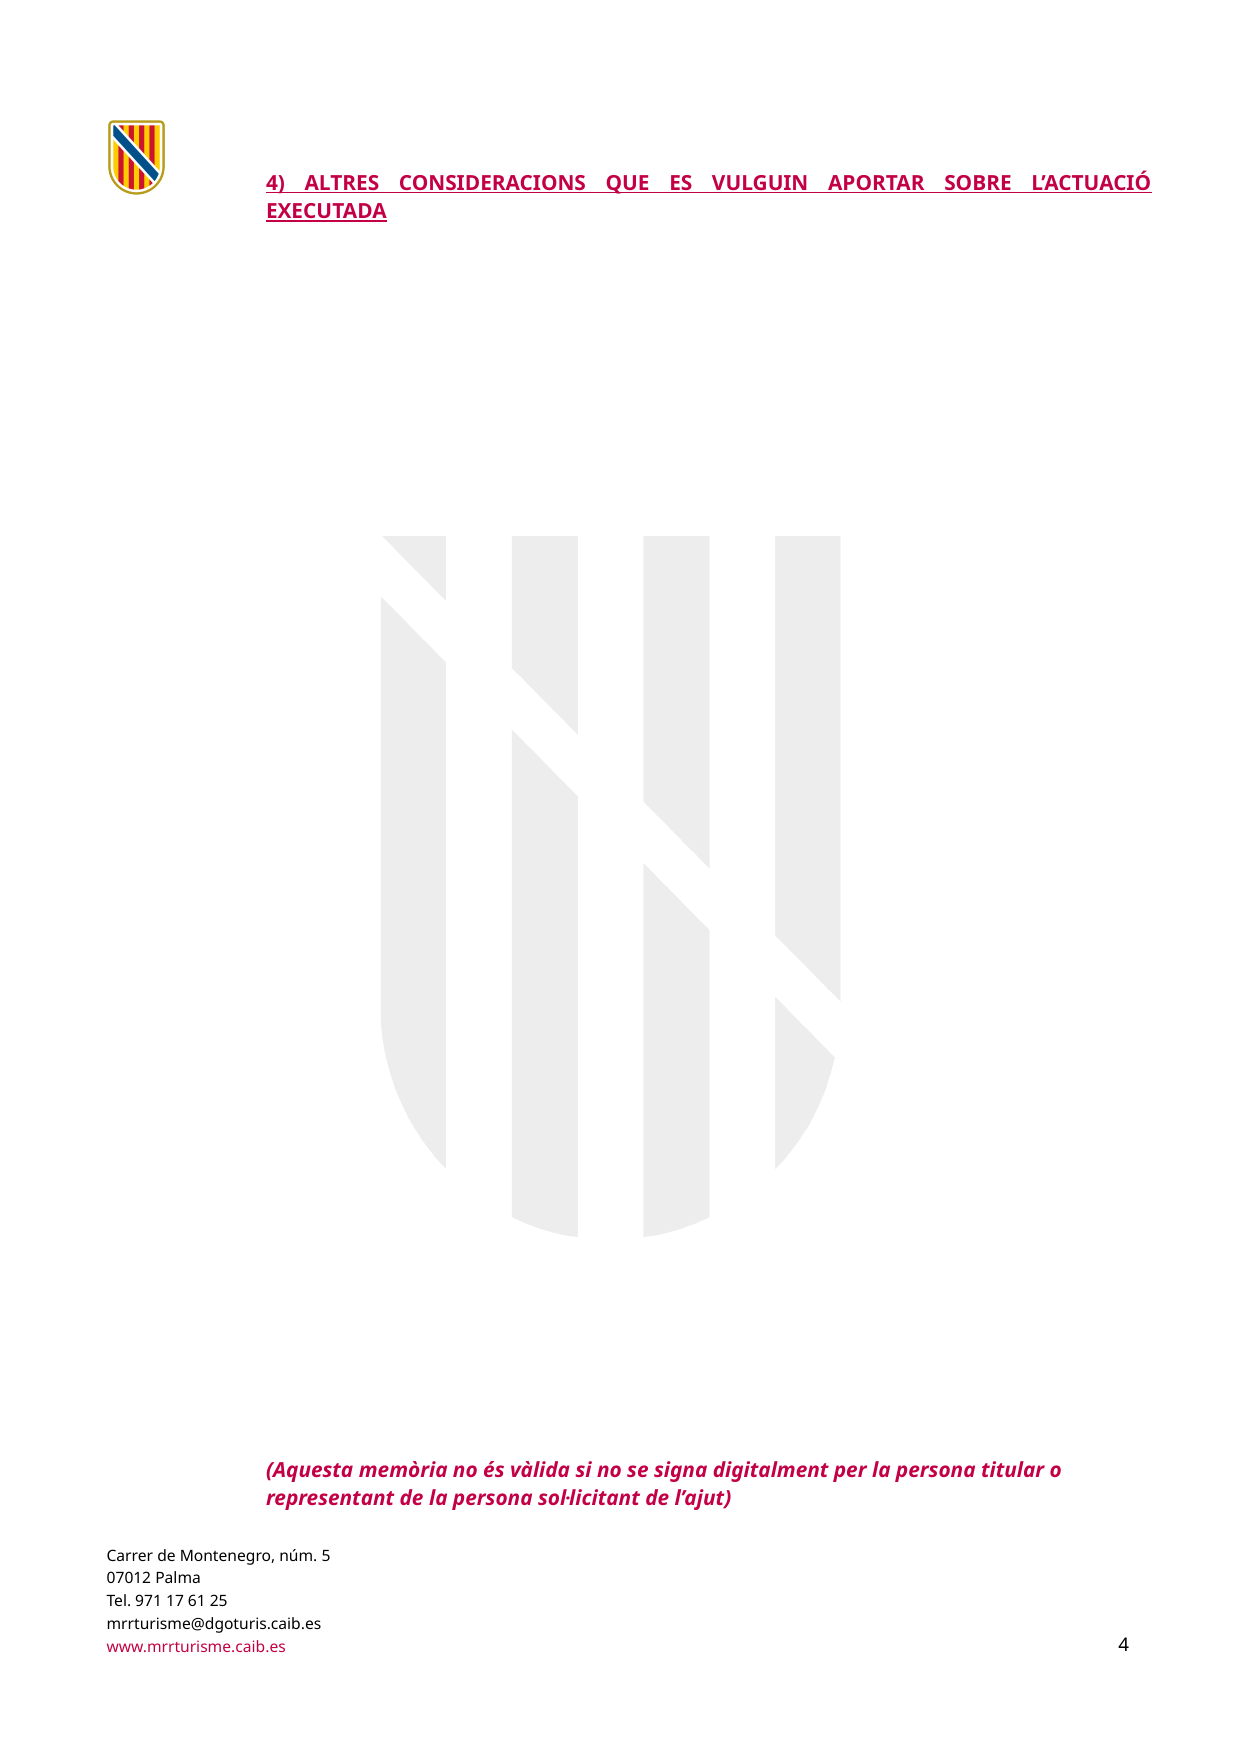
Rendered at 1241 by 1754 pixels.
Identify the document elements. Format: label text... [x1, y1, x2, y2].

picture [90, 92, 183, 223]
text 4) ALTRES CONSIDERACIONS QUE ES VULGUIN APORTAR SOBRE L’ACTUACIÓ [266, 168, 1152, 192]
picture [380, 536, 841, 1237]
text (Aquesta memòria no és vàlida si no se signa digitalment per la persona titular o representant de la persona sol·licitant de l’ajut) [266, 1455, 1152, 1512]
text EXECUTADA [266, 193, 1152, 224]
